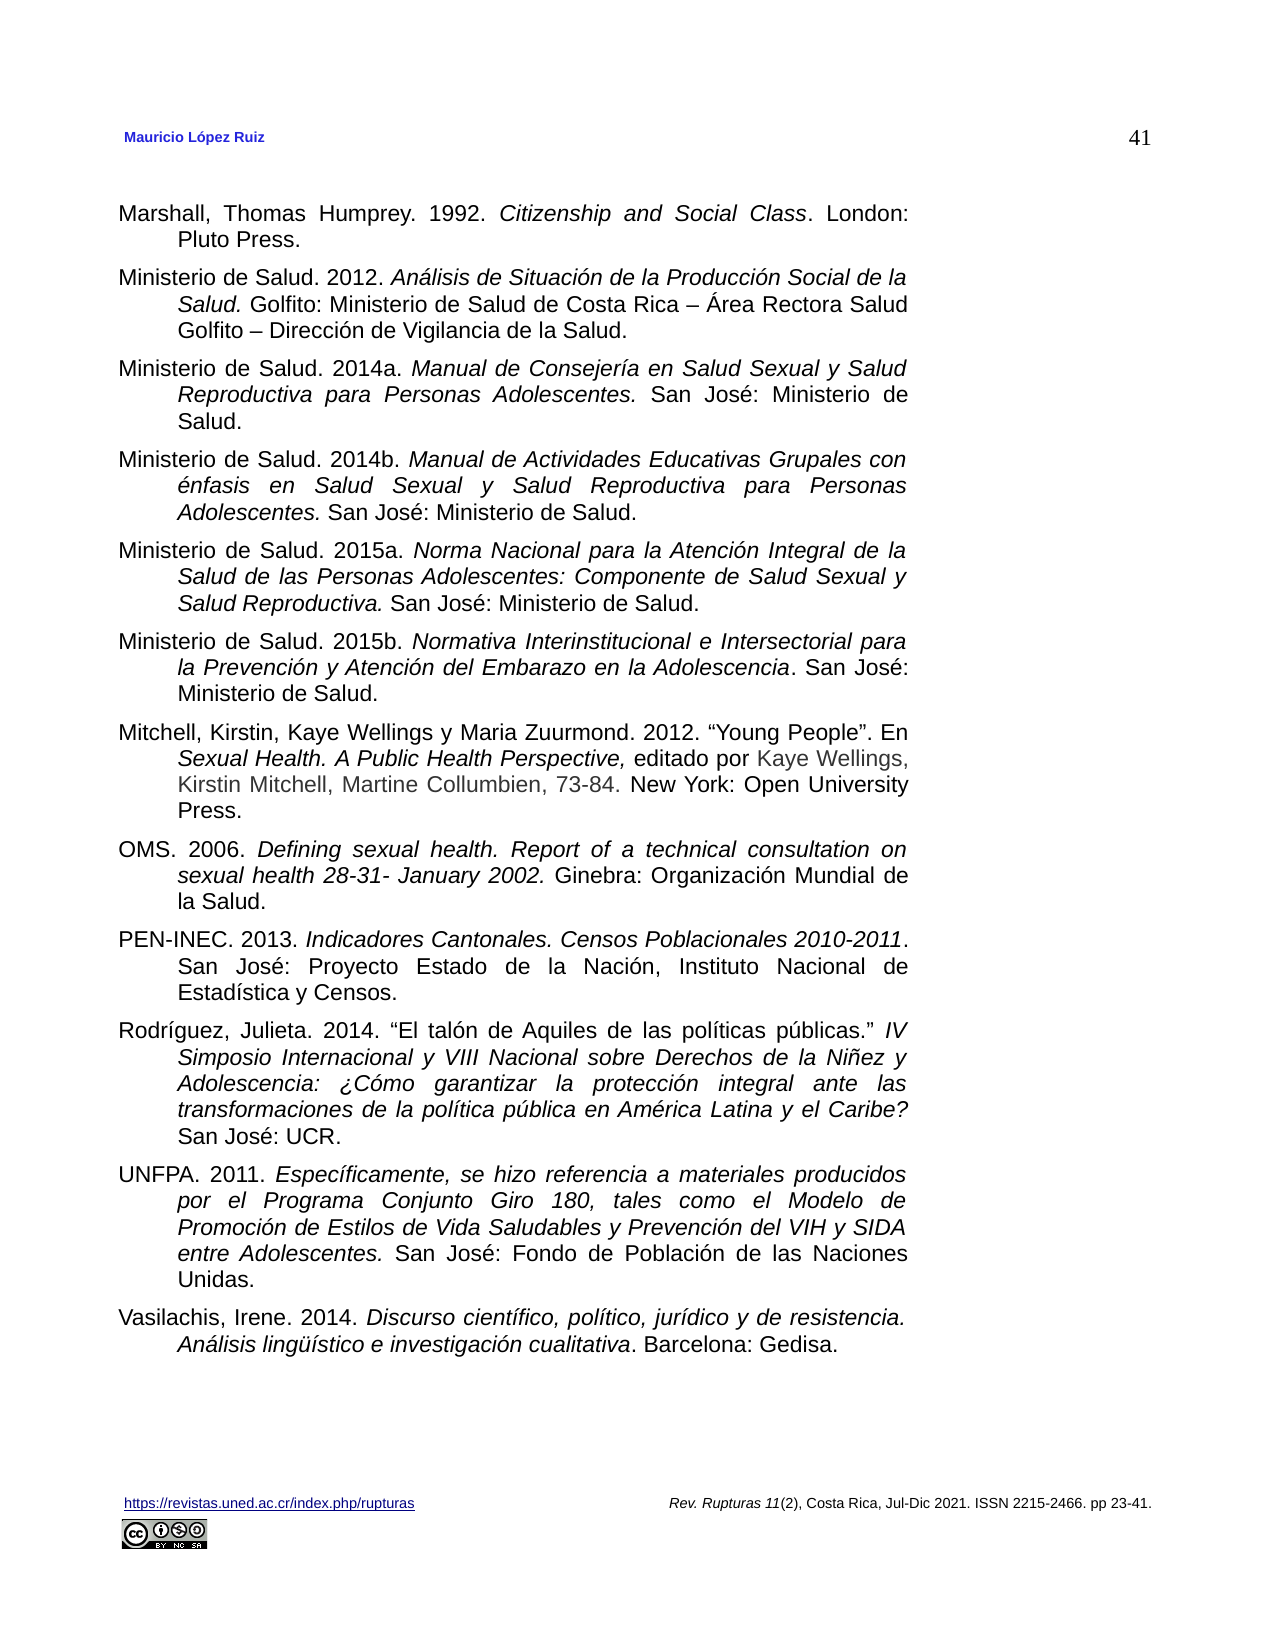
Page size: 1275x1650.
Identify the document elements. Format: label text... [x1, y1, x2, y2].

text Ministerio de Salud. 2014a. Manual de Consejería en Salud Sexual y Salud Reproductiva para Personas Adolescentes. San José: Ministerio de Salud. [118, 355, 909, 434]
text Ministerio de Salud. 2014b. Manual de Actividades Educativas Grupales con énfasis en Salud Sexual y Salud Reproductiva para Personas Adolescentes. San José: Ministerio de Salud. [118, 446, 909, 525]
text OMS. 2006. Defining sexual health. Report of a technical consultation on sexual health 28-31- January 2002. Ginebra: Organización Mundial de la Salud. [118, 836, 909, 915]
text Vasilachis, Irene. 2014. Discurso científico, político, jurídico y de resistencia. Análisis lingüístico e investigación cualitativa. Barcelona: Gedisa. [118, 1304, 909, 1357]
text Marshall, Thomas Humprey. 1992. Citizenship and Social Class. London: Pluto Press. [118, 200, 909, 252]
text UNFPA. 2011. Específicamente, se hizo referencia a materiales producidos por el Programa Conjunto Giro 180, tales como el Modelo de Promoción de Estilos de Vida Saludables y Prevención del VIH y SIDA entre Adolescentes. San José: Fondo de Población de las Naciones Unidas. [118, 1161, 909, 1293]
text Ministerio de Salud. 2012. Análisis de Situación de la Producción Social de la Salud. Golfito: Ministerio de Salud de Costa Rica – Área Rectora Salud Golfito – Dirección de Vigilancia de la Salud. [118, 264, 909, 343]
picture [121, 1519, 208, 1549]
text Ministerio de Salud. 2015a. Norma Nacional para la Atención Integral de la Salud de las Personas Adolescentes: Componente de Salud Sexual y Salud Reproductiva. San José: Ministerio de Salud. [118, 537, 909, 616]
text Ministerio de Salud. 2015b. Normativa Interinstitucional e Intersectorial para la Prevención y Atención del Embarazo en la Adolescencia. San José: Ministerio de Salud. [118, 628, 909, 707]
text Mitchell, Kirstin, Kaye Wellings y Maria Zuurmond. 2012. “Young People”. En Sexual Health. A Public Health Perspective, editado por Kaye Wellings, Kirstin Mitchell, Martine Collumbien, 73-84. New York: Open University Press. [118, 718, 909, 824]
text PEN-INEC. 2013. Indicadores Cantonales. Censos Poblacionales 2010-2011. San José: Proyecto Estado de la Nación, Instituto Nacional de Estadística y Censos. [118, 926, 909, 1006]
text Rodríguez, Julieta. 2014. “El talón de Aquiles de las políticas públicas.” IV Simposio Internacional y VIII Nacional sobre Derechos de la Niñez y Adolescencia: ¿Cómo garantizar la protección integral ante las transformaciones de la política pública en América Latina y el Caribe? San José: UCR. [118, 1017, 909, 1149]
